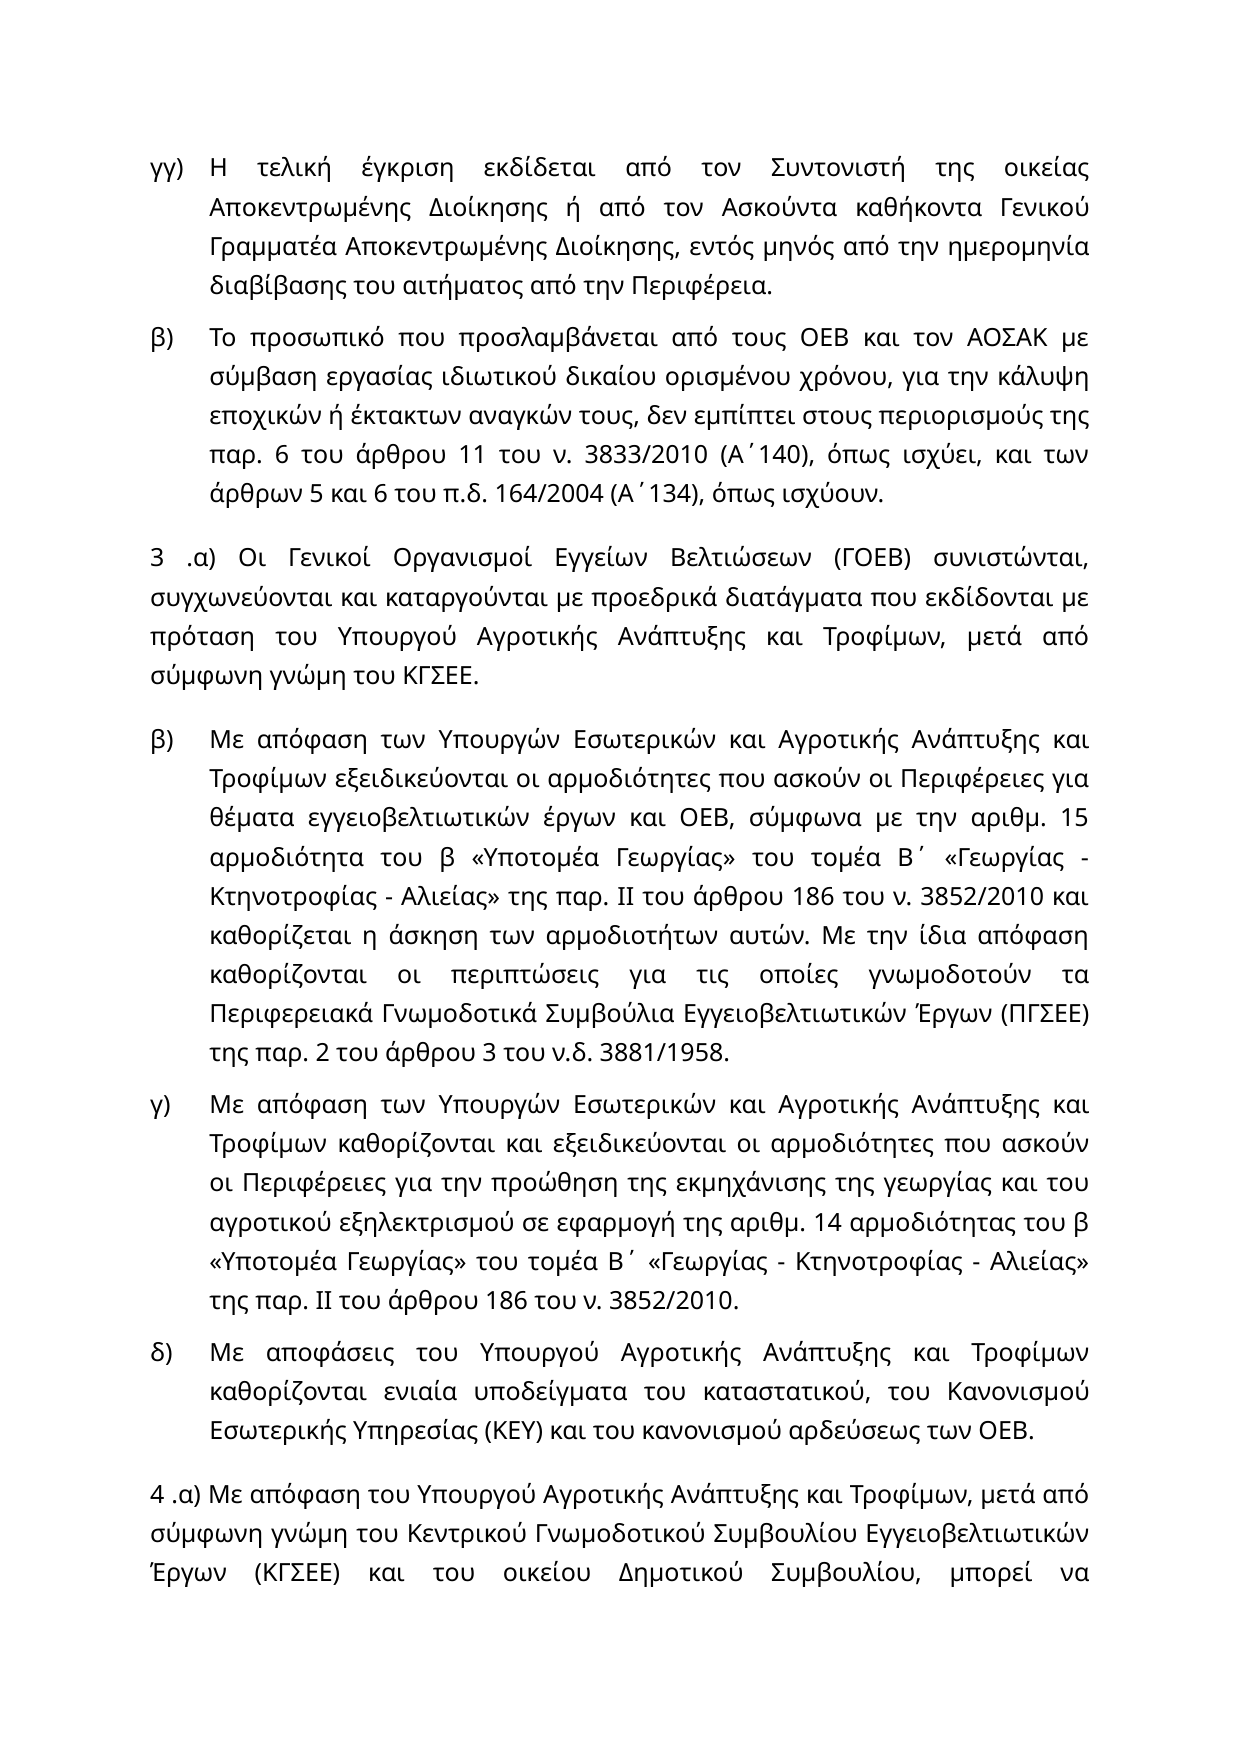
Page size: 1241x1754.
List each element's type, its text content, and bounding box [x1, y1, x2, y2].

list δ) Με αποφάσεις του Υπουργού Αγροτικής Ανάπτυξης και Τροφίμων καθορίζονται ενιαία υποδείγματα του καταστατικού, του Κανονισμού Εσωτερικής Υπηρεσίας (ΚΕΥ) και του κανονισμού αρδεύσεως των ΟΕΒ. [150, 1334, 1090, 1447]
list β) Το προσωπικό που προσλαμβάνεται από τους ΟΕΒ και τον ΑΟΣΑΚ με σύμβαση εργασίας ιδιωτικού δικαίου ορισμένου χρόνου, για την κάλυψη εποχικών ή έκτακτων αναγκών τους, δεν εμπίπτει στους περιορισμούς της παρ. 6 του άρθρου 11 του ν. 3833/2010 (Α΄140), όπως ισχύει, και των άρθρων 5 και 6 του π.δ. 164/2004 (Α΄134), όπως ισχύουν. [150, 319, 1090, 510]
text 3 .α) Οι Γενικοί Οργανισμοί Εγγείων Βελτιώσεων (ΓΟΕΒ) συνιστώνται, συγχωνεύονται και καταργούνται με προεδρικά διατάγματα που εκδίδονται με πρόταση του Υπουργού Αγροτικής Ανάπτυξης και Τροφίμων, μετά από σύμφωνη γνώμη του ΚΓΣΕΕ. [150, 540, 1090, 692]
list γ) Με απόφαση των Υπουργών Εσωτερικών και Αγροτικής Ανάπτυξης και Τροφίμων καθορίζονται και εξειδικεύονται οι αρμοδιότητες που ασκούν οι Περιφέρειες για την προώθηση της εκμηχάνισης της γεωργίας και του αγροτικού εξηλεκτρισμού σε εφαρμογή της αριθμ. 14 αρμοδιότητας του β «Υποτομέα Γεωργίας» του τομέα Β΄ «Γεωργίας - Κτηνοτροφίας - Αλιείας» της παρ. ΙΙ του άρθρου 186 του ν. 3852/2010. [150, 1087, 1090, 1317]
list β) Με απόφαση των Υπουργών Εσωτερικών και Αγροτικής Ανάπτυξης και Τροφίμων εξειδικεύονται οι αρμοδιότητες που ασκούν οι Περιφέρειες για θέματα εγγειοβελτιωτικών έργων και ΟΕΒ, σύμφωνα με την αριθμ. 15 αρμοδιότητα του β «Υποτομέα Γεωργίας» του τομέα Β΄ «Γεωργίας - Κτηνοτροφίας - Αλιείας» της παρ. ΙΙ του άρθρου 186 του ν. 3852/2010 και καθορίζεται η άσκηση των αρμοδιοτήτων αυτών. Με την ίδια απόφαση καθορίζονται οι περιπτώσεις για τις οποίες γνωμοδοτούν τα Περιφερειακά Γνωμοδοτικά Συμβούλια Εγγειοβελτιωτικών Έργων (ΠΓΣΕΕ) της παρ. 2 του άρθρου 3 του ν.δ. 3881/1958. [150, 722, 1090, 1069]
text 4 .α) Με απόφαση του Υπουργού Αγροτικής Ανάπτυξης και Τροφίμων, μετά από σύμφωνη γνώμη του Κεντρικού Γνωμοδοτικού Συμβουλίου Εγγειοβελτιωτικών Έργων (ΚΓΣΕΕ) και του οικείου Δημοτικού Συμβουλίου, μπορεί να [150, 1477, 1090, 1589]
list γγ) Η τελική έγκριση εκδίδεται από τον Συντονιστή της οικείας Αποκεντρωμένης Διοίκησης ή από τον Ασκούντα καθήκοντα Γενικού Γραμματέα Αποκεντρωμένης Διοίκησης, εντός μηνός από την ημερομηνία διαβίβασης του αιτήματος από την Περιφέρεια. [150, 150, 1090, 302]
